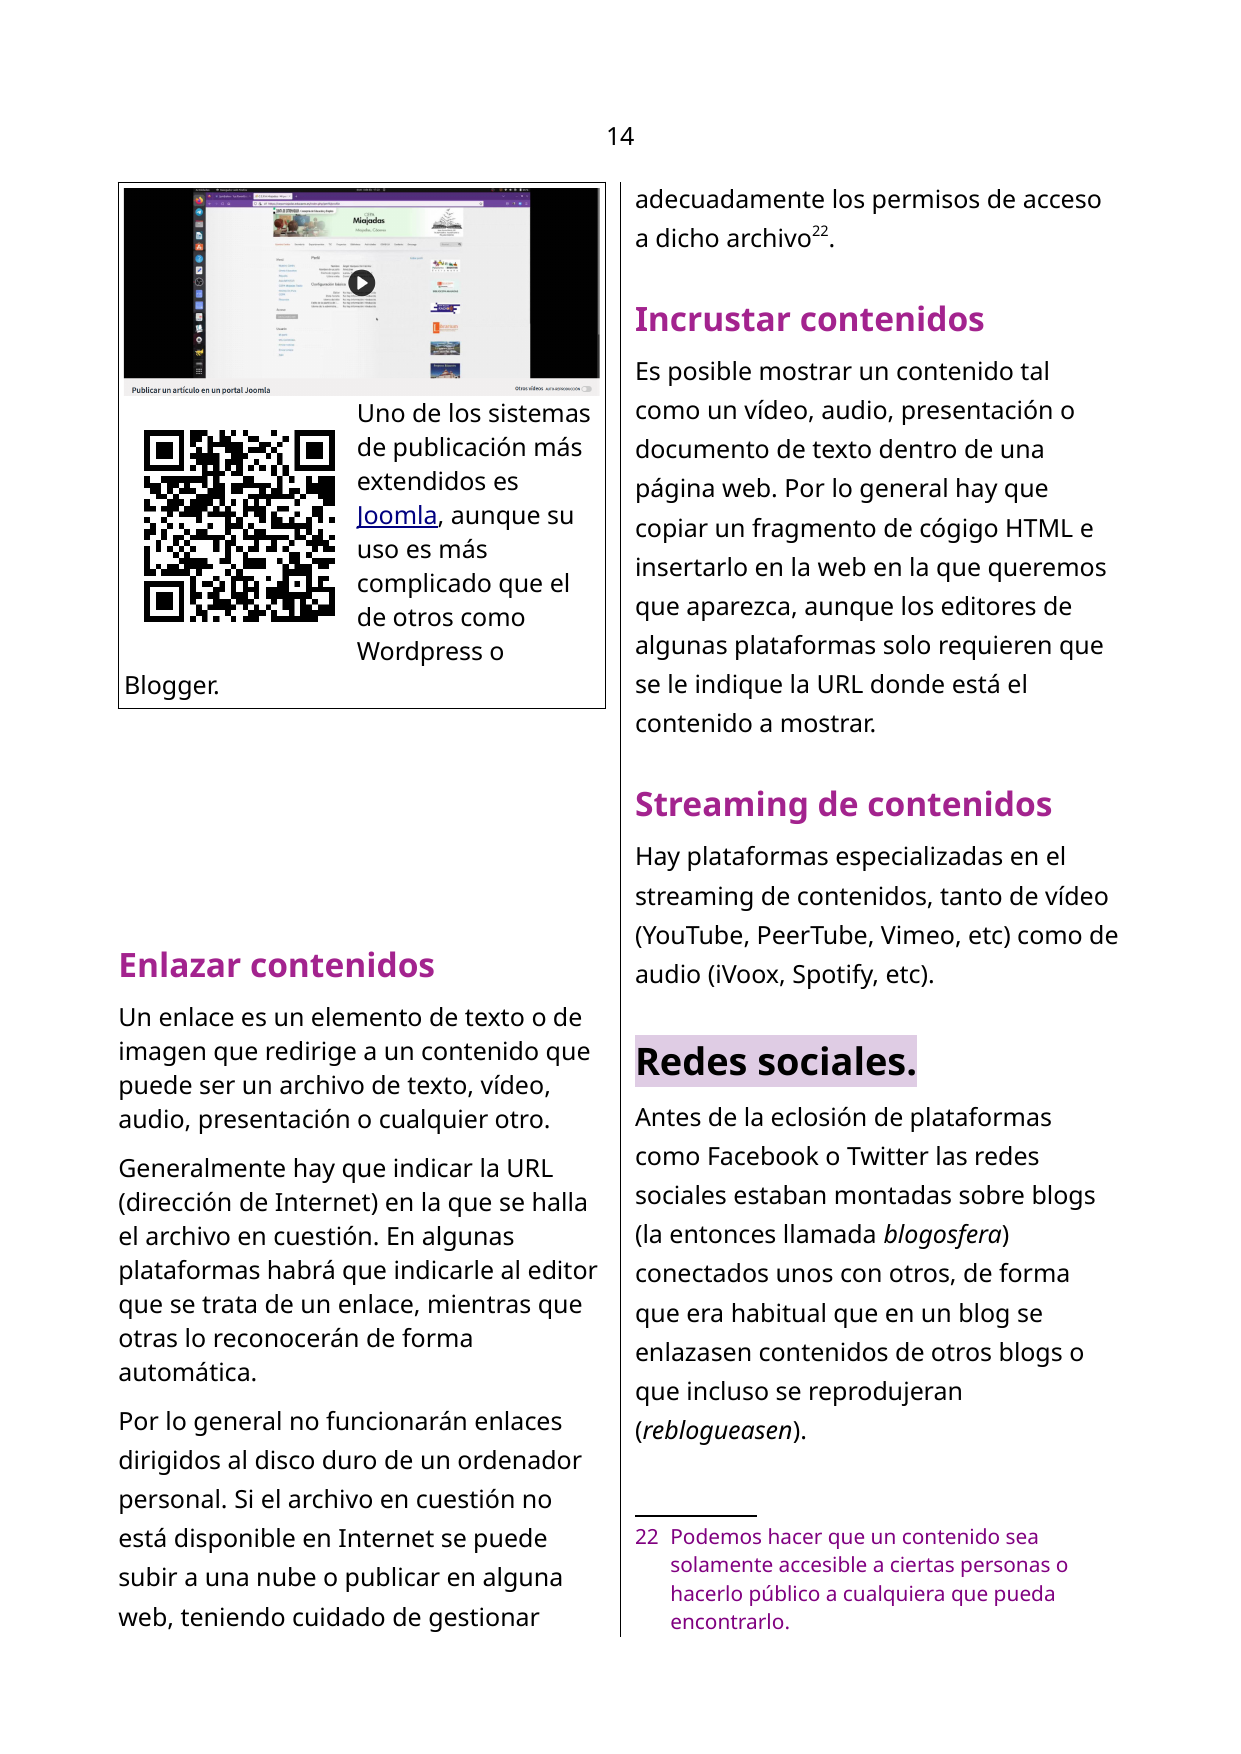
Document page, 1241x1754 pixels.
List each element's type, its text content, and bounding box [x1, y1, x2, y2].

text Es posible mostrar un contenido tal como un vídeo, audio, presentación o documento de texto dentro de una página web. Por lo general hay que copiar un fragmento de cógigo HTML e insertarlo en la web en la que queremos que aparezca, aunque los editores de algunas plataformas solo requieren que se le indique la URL donde está el contenido a mostrar. [635, 354, 1122, 740]
text Por lo general no funcionarán enlaces dirigidos al disco duro de un ordenador personal. Si el archivo en cuestión no está disponible en Internet se puede subir a una nube o publicar en alguna web, teniendo cuidado de gestionar [118, 1403, 605, 1633]
table_header Uno de los sistemas de publicación más extendidos es Joomla, aunque su uso es más complicado que el de otros como Wordpress o Blogger. [119, 183, 605, 708]
subtitle Redes sociales. [635, 1035, 1122, 1087]
text Podemos hacer que un contenido sea solamente accesible a ciertas personas o hacerlo público a cualquiera que pueda encontrarlo. [635, 1522, 1122, 1636]
text Hay plataformas especializadas en el streaming de contenidos, tanto de vídeo (YouTube, PeerTube, Vimeo, etc) como de audio (iVoox, Spotify, etc). [635, 839, 1122, 991]
text adecuadamente los permisos de acceso a dicho archivo. [635, 182, 1122, 255]
subtitle Streaming de contenidos [635, 781, 1122, 826]
subtitle Incrustar contenidos [635, 295, 1122, 341]
text Antes de la eclosión de plataformas como Facebook o Twitter las redes sociales estaban montadas sobre blogs (la entonces llamada blogosfera) conectados unos con otros, de forma que era habitual que en un blog se enlazasen contenidos de otros blogs o que incluso se reprodujeran (reblogueasen). [635, 1099, 1122, 1447]
subtitle Enlazar contenidos [118, 941, 605, 987]
text Generalmente hay que indicar la URL (dirección de Internet) en la que se halla el archivo en cuestión. En algunas plataformas habrá que indicarle al editor que se trata de un enlace, mientras que otras lo reconocerán de forma automática. [118, 1150, 605, 1389]
text Un enlace es un elemento de texto o de imagen que redirige a un contenido que puede ser un archivo de texto, vídeo, audio, presentación o cualquier otro. [118, 999, 605, 1136]
picture [123, 188, 600, 396]
picture [120, 407, 357, 644]
